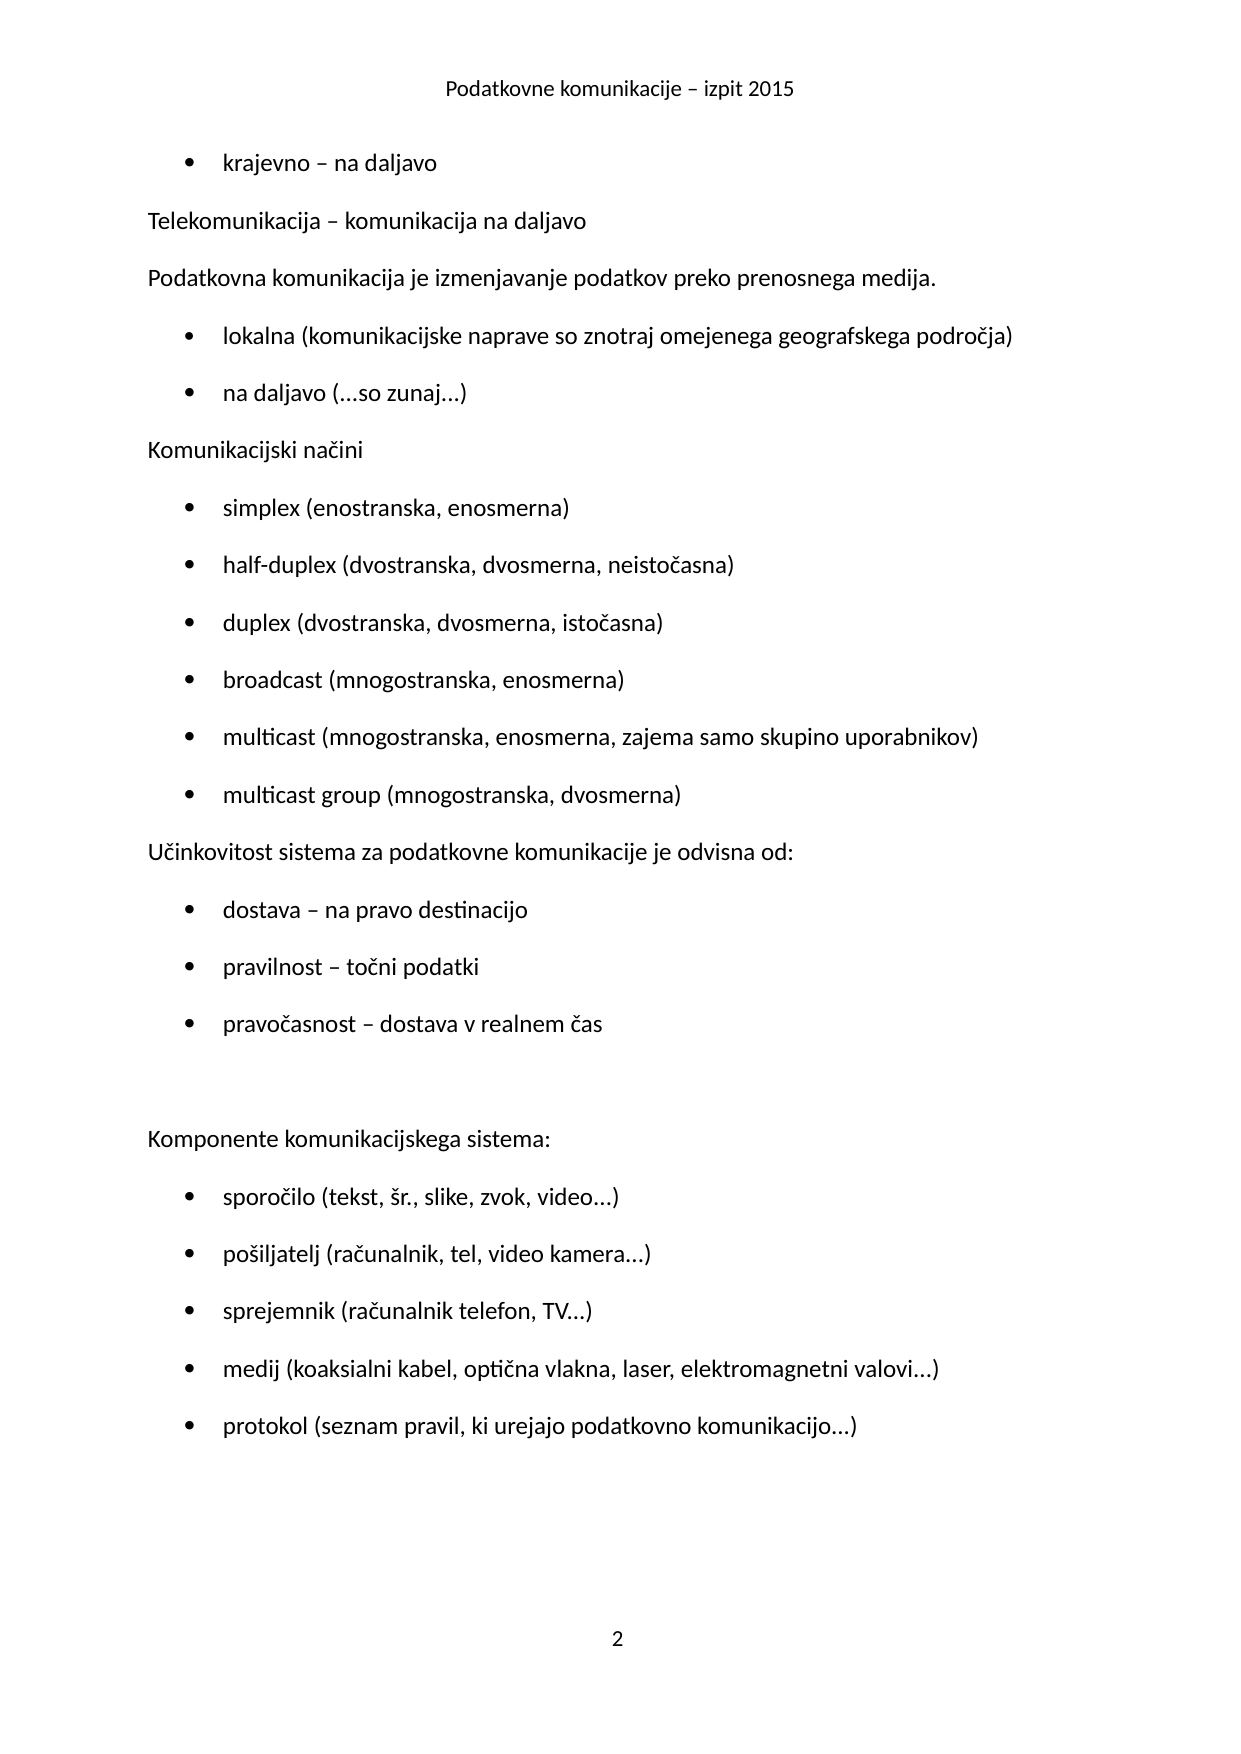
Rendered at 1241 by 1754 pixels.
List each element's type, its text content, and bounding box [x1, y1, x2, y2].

list protokol (seznam pravil, ki urejajo podatkovno komunikacijo...) [185, 1410, 1093, 1441]
list sporočilo (tekst, šr., slike, zvok, video...) [185, 1181, 1093, 1211]
text Komponente komunikacijskega sistema: [148, 1123, 1093, 1154]
text Podatkovna komunikacija je izmenjavanje podatkov preko prenosnega medija. [148, 262, 1093, 293]
list pravočasnost – dostava v realnem čas [185, 1008, 1093, 1039]
list lokalna (komunikacijske naprave so znotraj omejenega geografskega področja) [185, 320, 1093, 350]
text Telekomunikacija – komunikacija na daljavo [148, 205, 1093, 236]
list pošiljatelj (računalnik, tel, video kamera...) [185, 1238, 1093, 1269]
list simplex (enostranska, enosmerna) [185, 492, 1093, 522]
list dostava – na pravo destinacijo [185, 894, 1093, 924]
list krajevno – na daljavo [185, 148, 1093, 178]
list multicast group (mnogostranska, dvosmerna) [185, 779, 1093, 809]
list na daljavo (...so zunaj...) [185, 377, 1093, 408]
list sprejemnik (računalnik telefon, TV...) [185, 1296, 1093, 1326]
list broadcast (mnogostranska, enosmerna) [185, 664, 1093, 695]
list multicast (mnogostranska, enosmerna, zajema samo skupino uporabnikov) [185, 722, 1093, 752]
list duplex (dvostranska, dvosmerna, istočasna) [185, 607, 1093, 637]
list pravilnost – točni podatki [185, 951, 1093, 982]
text Učinkovitost sistema za podatkovne komunikacije je odvisna od: [148, 836, 1093, 867]
list medij (koaksialni kabel, optična vlakna, laser, elektromagnetni valovi...) [185, 1353, 1093, 1383]
text Komunikacijski načini [148, 434, 1093, 465]
list half-duplex (dvostranska, dvosmerna, neistočasna) [185, 549, 1093, 580]
